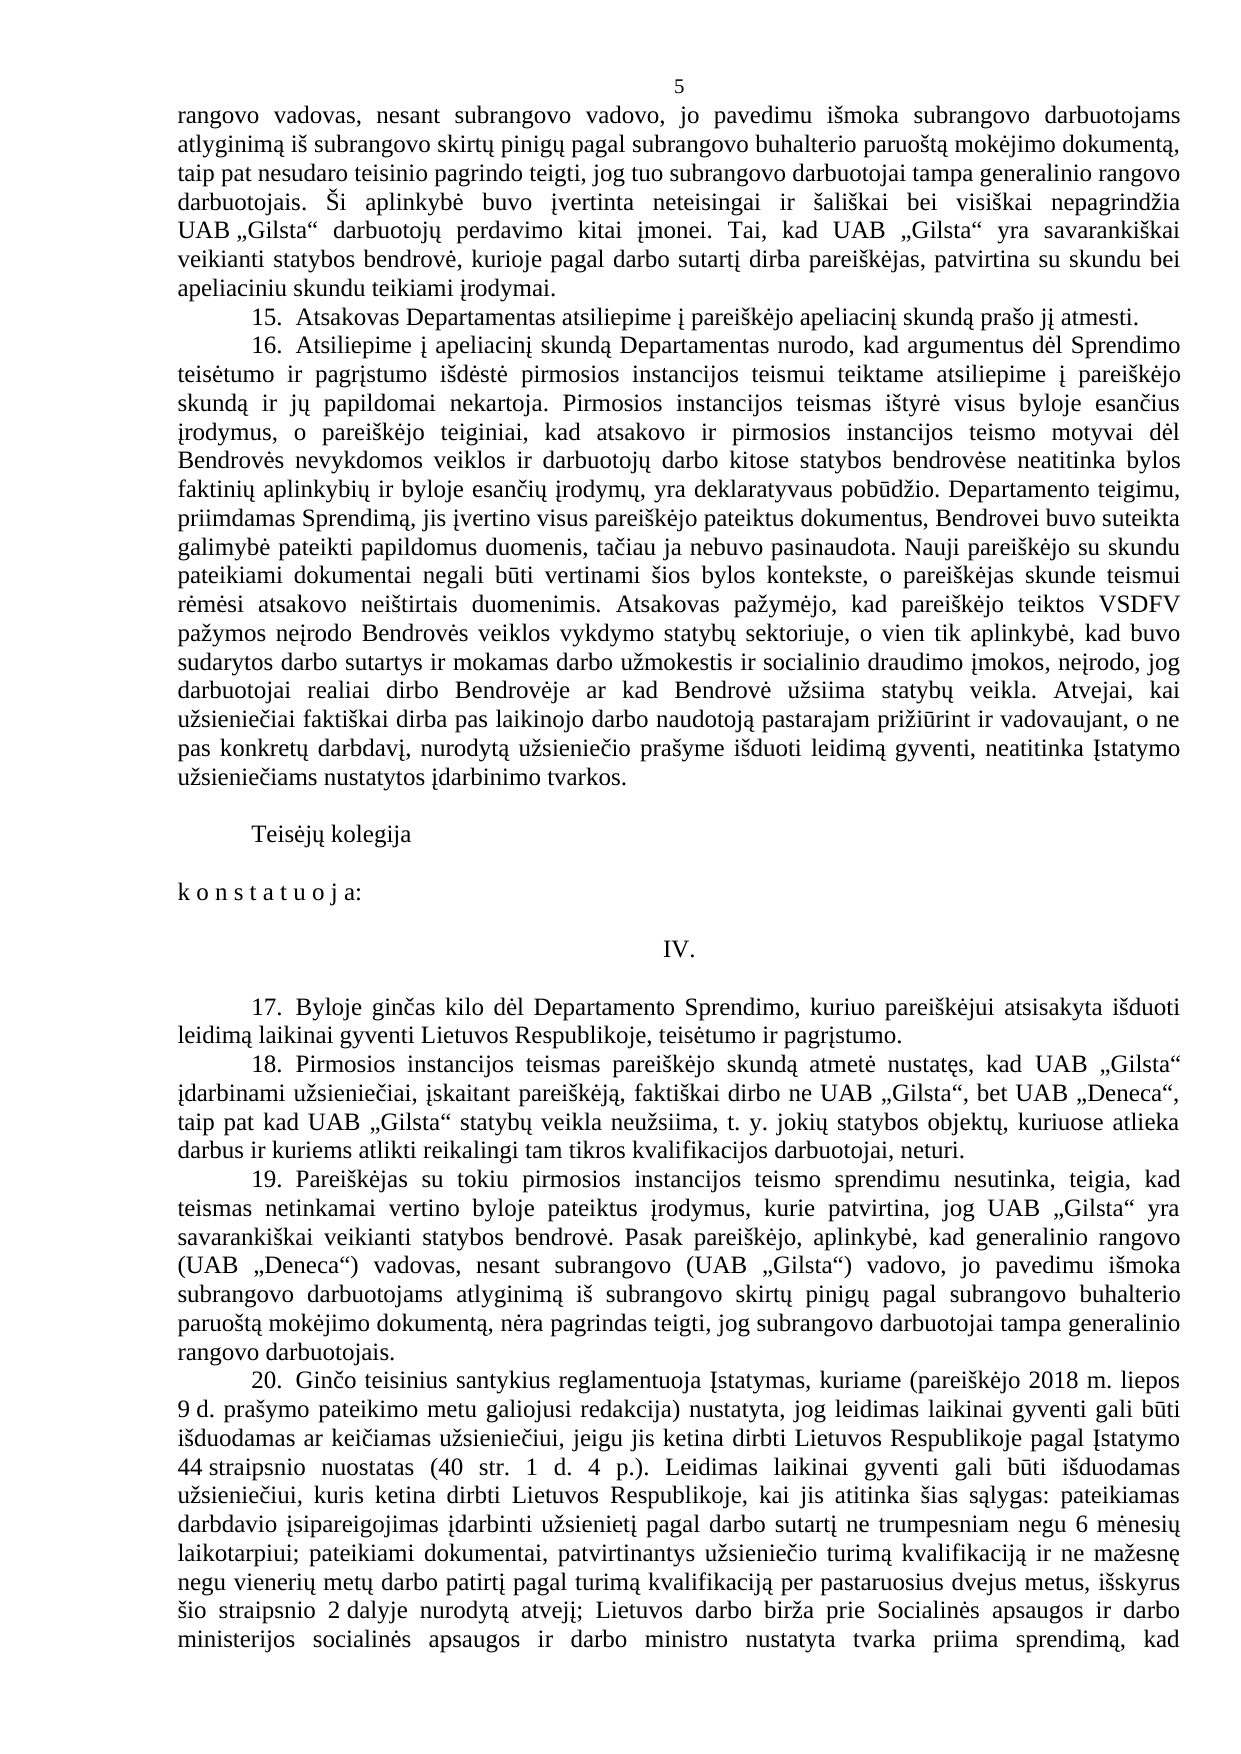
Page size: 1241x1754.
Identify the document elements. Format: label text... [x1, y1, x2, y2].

text 18. Pirmosios instancijos teismas pareiškėjo skundą atmetė nustatęs, kad UAB „Gilsta“ įdarbinami užsieniečiai, įskaitant pareiškėją, faktiškai dirbo ne UAB „Gilsta“, bet UAB „Deneca“, taip pat kad UAB „Gilsta“ statybų veikla neužsiima, t. y. jokių statybos objektų, kuriuose atlieka darbus ir kuriems atlikti reikalingi tam tikros kvalifikacijos darbuotojai, neturi. [177, 1049, 1181, 1164]
text IV. [177, 934, 1181, 963]
text k o n s t a t u o j a: [177, 877, 1181, 905]
text 20. Ginčo teisinius santykius reglamentuoja Įstatymas, kuriame (pareiškėjo 2018 m. liepos 9 d. prašymo pateikimo metu galiojusi redakcija) nustatyta, jog leidimas laikinai gyventi gali būti išduodamas ar keičiamas užsieniečiui, jeigu jis ketina dirbti Lietuvos Respublikoje pagal Įstatymo 44 straipsnio nuostatas (40 str. 1 d. 4 p.). Leidimas laikinai gyventi gali būti išduodamas užsieniečiui, kuris ketina dirbti Lietuvos Respublikoje, kai jis atitinka šias sąlygas: pateikiamas darbdavio įsipareigojimas įdarbinti užsienietį pagal darbo sutartį ne trumpesniam negu 6 mėnesių laikotarpiui; pateikiami dokumentai, patvirtinantys užsieniečio turimą kvalifikaciją ir ne mažesnę negu vienerių metų darbo patirtį pagal turimą kvalifikaciją per pastaruosius dvejus metus, išskyrus šio straipsnio 2 dalyje nurodytą atvejį; Lietuvos darbo birža prie Socialinės apsaugos ir darbo ministerijos socialinės apsaugos ir darbo ministro nustatyta tvarka priima sprendimą, kad [177, 1365, 1181, 1653]
text 17. Byloje ginčas kilo dėl Departamento Sprendimo, kuriuo pareiškėjui atsisakyta išduoti leidimą laikinai gyventi Lietuvos Respublikoje, teisėtumo ir pagrįstumo. [177, 992, 1181, 1049]
text 16. Atsiliepime į apeliacinį skundą Departamentas nurodo, kad argumentus dėl Sprendimo teisėtumo ir pagrįstumo išdėstė pirmosios instancijos teismui teiktame atsiliepime į pareiškėjo skundą ir jų papildomai nekartoja. Pirmosios instancijos teismas ištyrė visus byloje esančius įrodymus, o pareiškėjo teiginiai, kad atsakovo ir pirmosios instancijos teismo motyvai dėl Bendrovės nevykdomos veiklos ir darbuotojų darbo kitose statybos bendrovėse neatitinka bylos faktinių aplinkybių ir byloje esančių įrodymų, yra deklaratyvaus pobūdžio. Departamento teigimu, priimdamas Sprendimą, jis įvertino visus pareiškėjo pateiktus dokumentus, Bendrovei buvo suteikta galimybė pateikti papildomus duomenis, tačiau ja nebuvo pasinaudota. Nauji pareiškėjo su skundu pateikiami dokumentai negali būti vertinami šios bylos kontekste, o pareiškėjas skunde teismui rėmėsi atsakovo neištirtais duomenimis. Atsakovas pažymėjo, kad pareiškėjo teiktos VSDFV pažymos neįrodo Bendrovės veiklos vykdymo statybų sektoriuje, o vien tik aplinkybė, kad buvo sudarytos darbo sutartys ir mokamas darbo užmokestis ir socialinio draudimo įmokos, neįrodo, jog darbuotojai realiai dirbo Bendrovėje ar kad Bendrovė užsiima statybų veikla. Atvejai, kai užsieniečiai faktiškai dirba pas laikinojo darbo naudotoją pastarajam prižiūrint ir vadovaujant, o ne pas konkretų darbdavį, nurodytą užsieniečio prašyme išduoti leidimą gyventi, neatitinka Įstatymo užsieniečiams nustatytos įdarbinimo tvarkos. [177, 330, 1181, 790]
text 15. Atsakovas Departamentas atsiliepime į pareiškėjo apeliacinį skundą prašo jį atmesti. [177, 302, 1181, 330]
text rangovo vadovas, nesant subrangovo vadovo, jo pavedimu išmoka subrangovo darbuotojams atlyginimą iš subrangovo skirtų pinigų pagal subrangovo buhalterio paruoštą mokėjimo dokumentą, taip pat nesudaro teisinio pagrindo teigti, jog tuo subrangovo darbuotojai tampa generalinio rangovo darbuotojais. Ši aplinkybė buvo įvertinta neteisingai ir šališkai bei visiškai nepagrindžia UAB „Gilsta“ darbuotojų perdavimo kitai įmonei. Tai, kad UAB „Gilsta“ yra savarankiškai veikianti statybos bendrovė, kurioje pagal darbo sutartį dirba pareiškėjas, patvirtina su skundu bei apeliaciniu skundu teikiami įrodymai. [177, 100, 1181, 302]
text Teisėjų kolegija [177, 819, 1181, 848]
text 19. Pareiškėjas su tokiu pirmosios instancijos teismo sprendimu nesutinka, teigia, kad teismas netinkamai vertino byloje pateiktus įrodymus, kurie patvirtina, jog UAB „Gilsta“ yra savarankiškai veikianti statybos bendrovė. Pasak pareiškėjo, aplinkybė, kad generalinio rangovo (UAB „Deneca“) vadovas, nesant subrangovo (UAB „Gilsta“) vadovo, jo pavedimu išmoka subrangovo darbuotojams atlyginimą iš subrangovo skirtų pinigų pagal subrangovo buhalterio paruoštą mokėjimo dokumentą, nėra pagrindas teigti, jog subrangovo darbuotojai tampa generalinio rangovo darbuotojais. [177, 1164, 1181, 1365]
